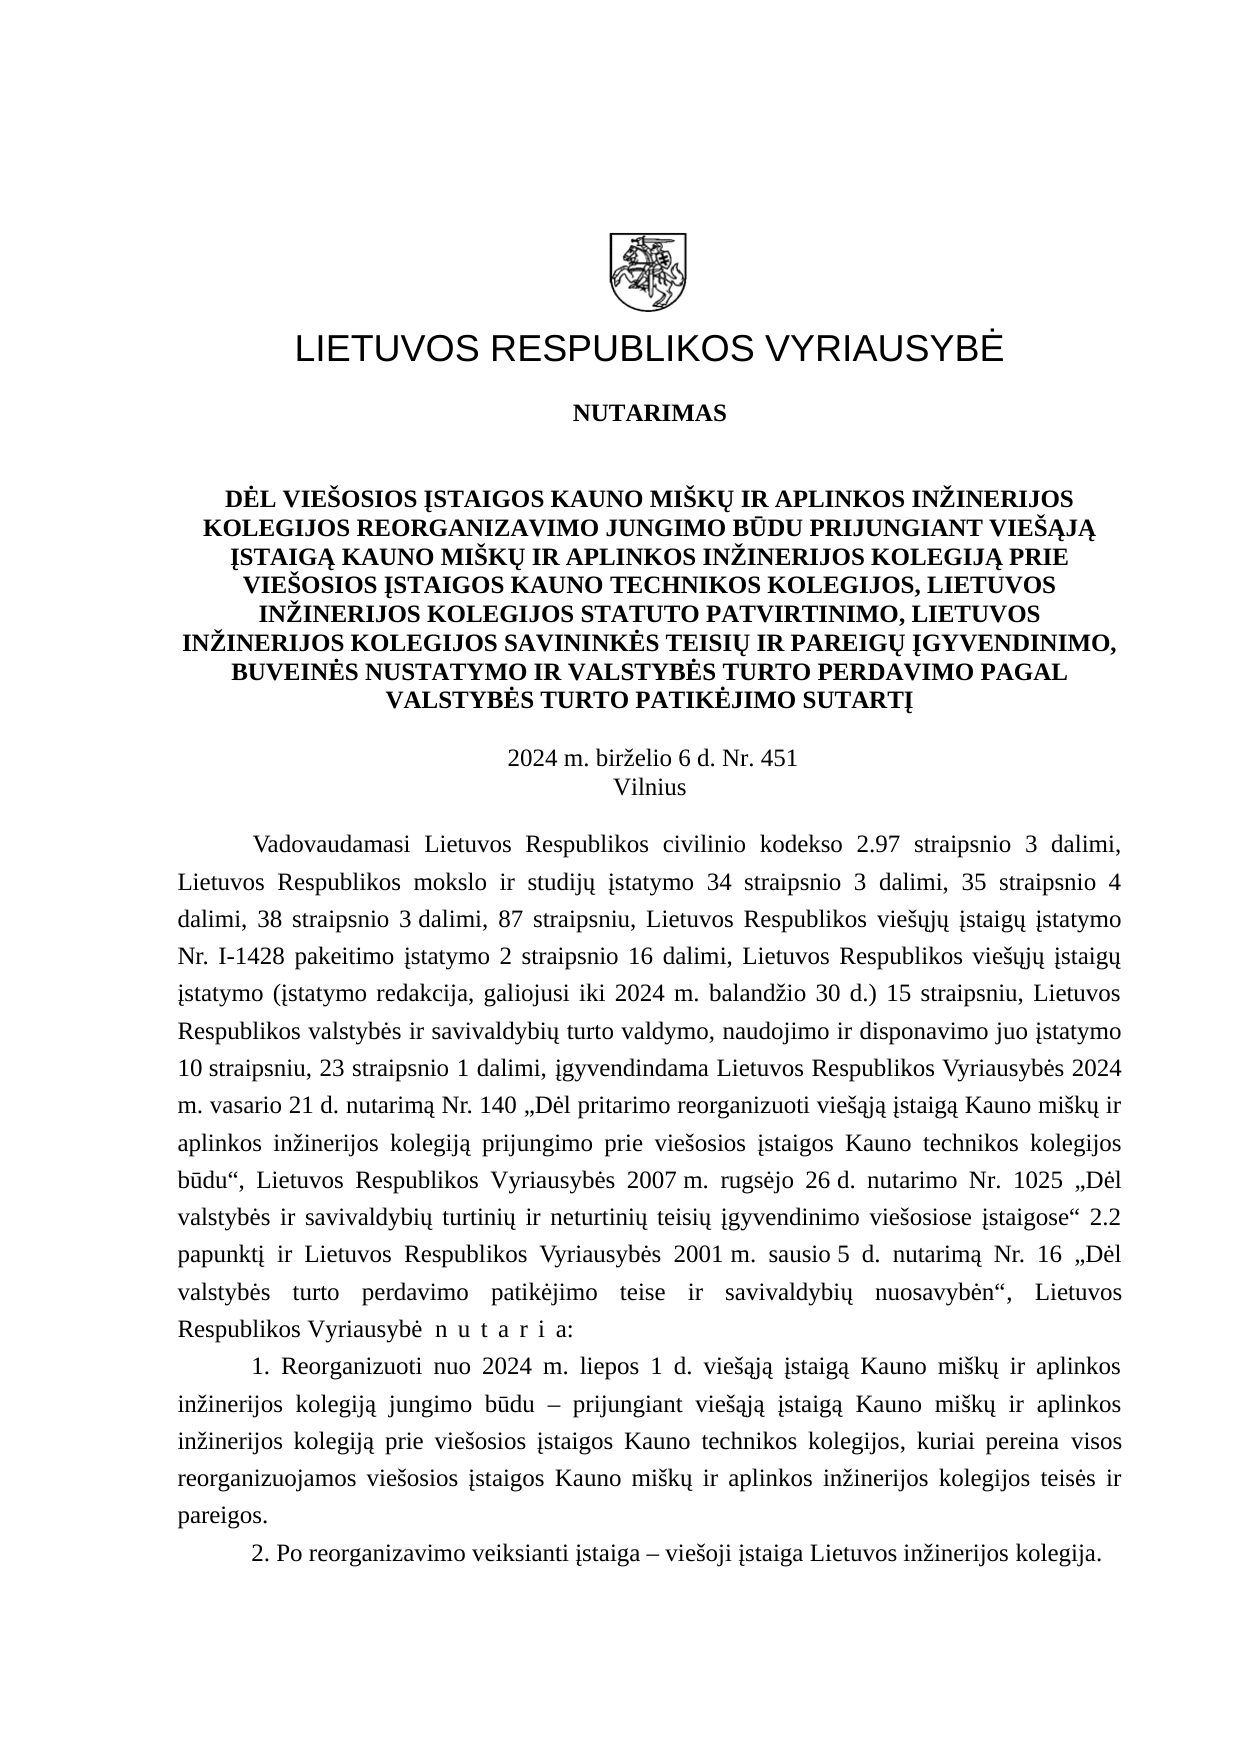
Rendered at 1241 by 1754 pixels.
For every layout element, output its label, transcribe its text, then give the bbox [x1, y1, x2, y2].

text 2024 m. birželio 6 d. Nr. 451 [177, 743, 1122, 772]
text Vilnius [177, 772, 1122, 801]
text 2. Po reorganizavimo veiksianti įstaiga – viešoji įstaiga Lietuvos inžinerijos kolegija. [177, 1538, 1122, 1567]
text 1. Reorganizuoti nuo 2024 m. liepos 1 d. viešąją įstaigą Kauno miškų ir aplinkos inžinerijos kolegiją jungimo būdu – prijungiant viešąją įstaigą Kauno miškų ir aplinkos inžinerijos kolegiją prie viešosios įstaigos Kauno technikos kolegijos, kuriai pereina visos reorganizuojamos viešosios įstaigos Kauno miškų ir aplinkos inžinerijos kolegijos teisės ir pareigos. [177, 1351, 1122, 1529]
text nutarimas [177, 398, 1122, 427]
text Vadovaudamasi Lietuvos Respublikos civilinio kodekso 2.97 straipsnio 3 dalimi, Lietuvos Respublikos mokslo ir studijų įstatymo 34 straipsnio 3 dalimi, 35 straipsnio 4 dalimi, 38 straipsnio 3 dalimi, 87 straipsniu, Lietuvos Respublikos viešųjų įstaigų įstatymo Nr. I-1428 pakeitimo įstatymo 2 straipsnio 16 dalimi, Lietuvos Respublikos viešųjų įstaigų įstatymo (įstatymo redakcija, galiojusi iki 2024 m. balandžio 30 d.) 15 straipsniu, Lietuvos Respublikos valstybės ir savivaldybių turto valdymo, naudojimo ir disponavimo juo įstatymo 10 straipsniu, 23 straipsnio 1 dalimi, įgyvendindama Lietuvos Respublikos Vyriausybės 2024 m. vasario 21 d. nutarimą Nr. 140 „Dėl pritarimo reorganizuoti viešąją įstaigą Kauno miškų ir aplinkos inžinerijos kolegiją prijungimo prie viešosios įstaigos Kauno technikos kolegijos būdu“, Lietuvos Respublikos Vyriausybės 2007 m. rugsėjo 26 d. nutarimo Nr. 1025 „Dėl valstybės ir savivaldybių turtinių ir neturtinių teisių įgyvendinimo viešosiose įstaigose“ 2.2 papunktį ir Lietuvos Respublikos Vyriausybės 2001 m. sausio 5 d. nutarimą Nr. 16 „Dėl valstybės turto perdavimo patikėjimo teise ir savivaldybių nuosavybėn“, Lietuvos Respublikos Vyriausybė nutaria: [177, 829, 1122, 1343]
text DĖL VIEŠOSIOS ĮSTAIGOS KAUNO MIŠKŲ IR APLINKOS INŽINERIJOS KOLEGIJOS REORGANIZAVIMO JUNGIMO būdu PRIJUNGIANT VIEŠĄJĄ ĮSTAIGĄ KAUNO MIŠKŲ IR APLINKOS INŽINERIJOS KOLEGIJĄ PRIE VIEŠOSIOS ĮSTAIGOS KAUNO TECHNIKOS KOLEGIJOS, LIETUVOS INŽINERIJOS KOLEGIJOS STATUTO PATVIRTINIMO, LIETUVOS INŽINERIJOS KOLEGIJOS SAVININKĖS TEISIŲ IR PAREIGŲ ĮGYVENDINIMO, BUVEINĖS NUSTATYMO IR VALSTYBĖS TURTO PERDAVIMO PAGAL VALSTYBĖS TURTO PATIKĖJIMO SUTARTĮ [177, 484, 1122, 714]
text Lietuvos Respublikos Vyriausybė [177, 326, 1122, 369]
